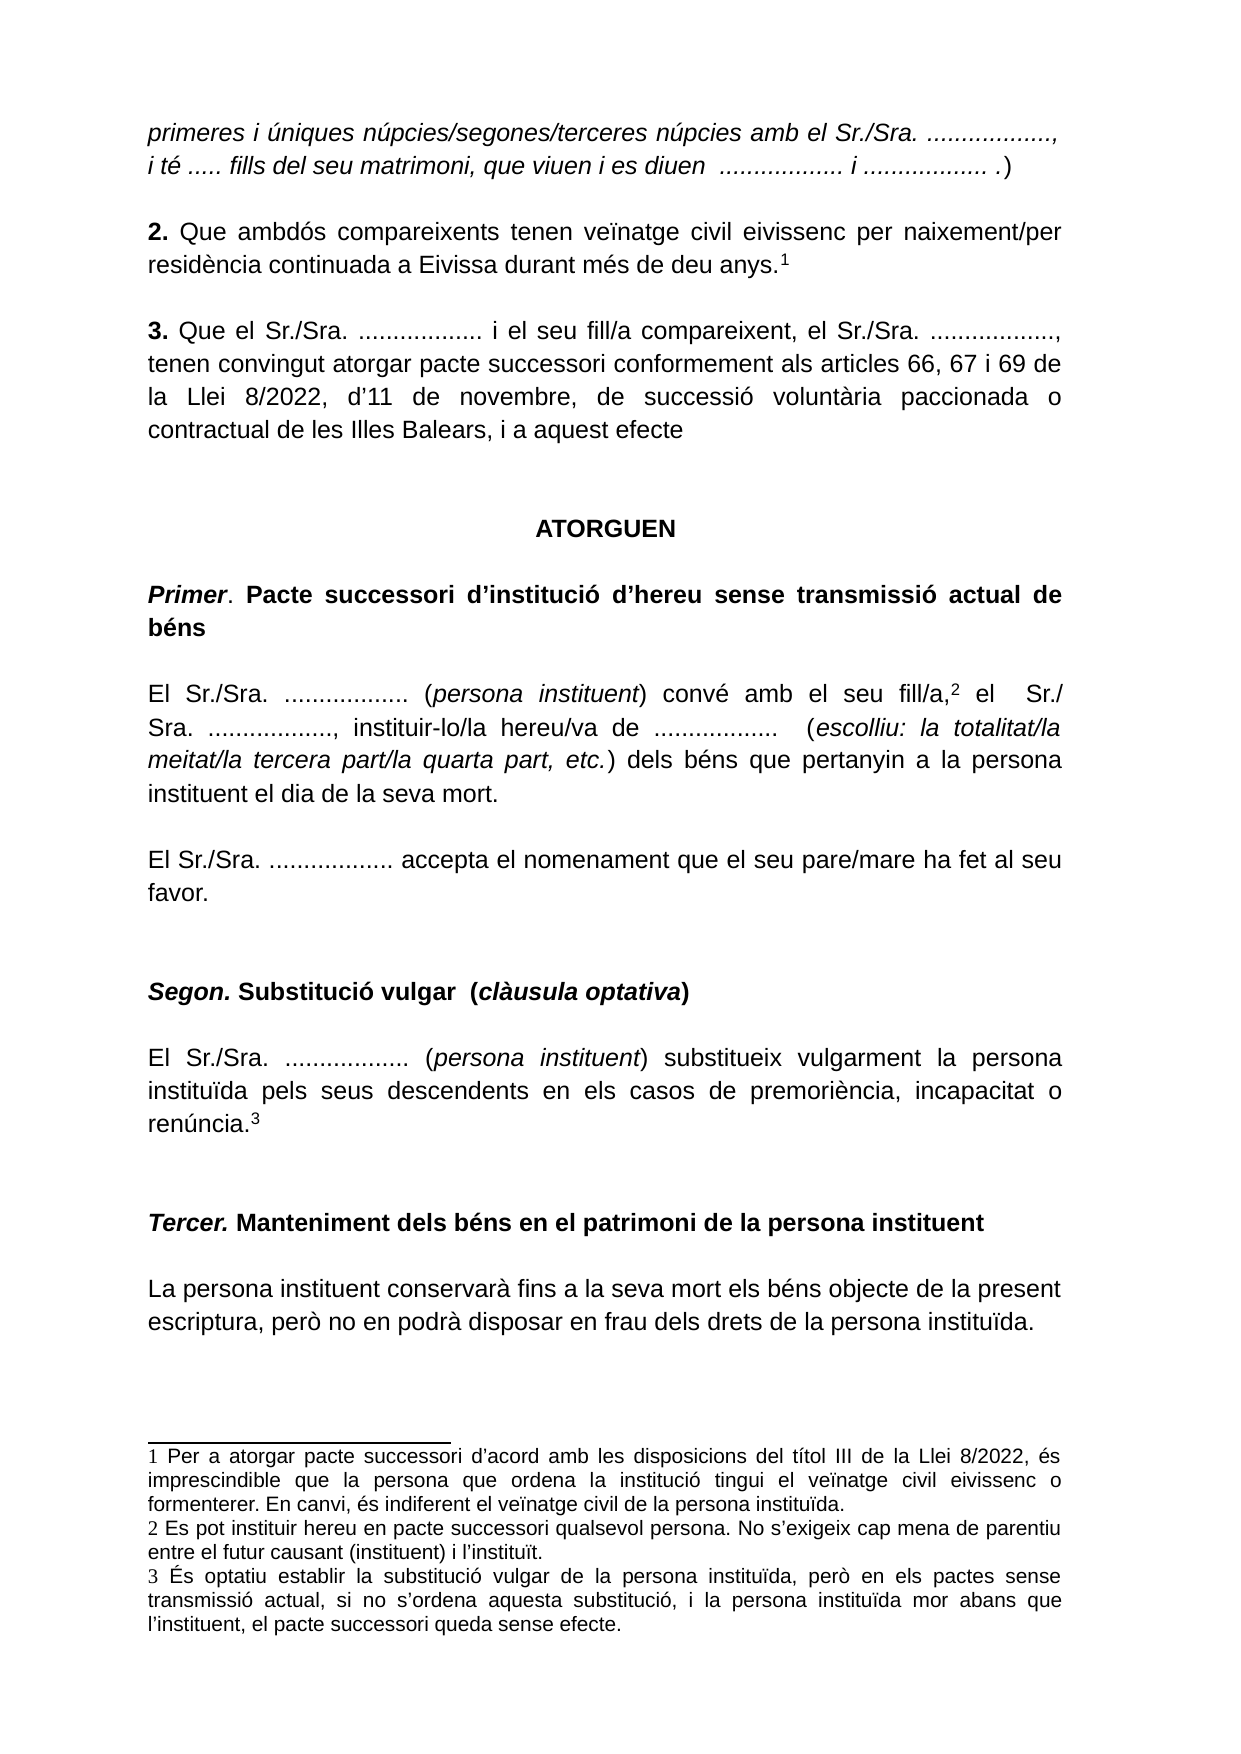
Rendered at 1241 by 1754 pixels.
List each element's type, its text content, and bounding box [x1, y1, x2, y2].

text Es pot instituir hereu en pacte successori qualsevol persona. No s’exigeix cap mena de parentiu entre el futur causant (instituent) i l’instituït. [148, 1516, 1063, 1564]
text El Sr./Sra. .................. (persona instituent) substitueix vulgarment la persona instituïda pels seus descendents en els casos de premoriència, incapacitat o renúncia. [148, 1043, 1063, 1137]
text El Sr./Sra. .................. (persona instituent) convé amb el seu fill/a, el Sr./ Sra. .................., instituir-lo/la hereu/va de .................. (escolliu: la totalitat/la meitat/la tercera part/la quarta part, etc.) dels béns que pertanyin a la persona instituent el dia de la seva mort. [148, 679, 1063, 807]
text Per a atorgar pacte successori d’acord amb les disposicions del títol III de la Llei 8/2022, és imprescindible que la persona que ordena la institució tingui el veïnatge civil eivissenc o formenterer. En canvi, és indiferent el veïnatge civil de la persona instituïda. [148, 1443, 1063, 1516]
text El Sr./Sra. .................. accepta el nomenament que el seu pare/mare ha fet al seu favor. [148, 844, 1063, 906]
text 2. Que ambdós compareixents tenen veïnatge civil eivissenc per naixement/per residència continuada a Eivissa durant més de deu anys. [148, 217, 1063, 279]
text Tercer. Manteniment dels béns en el patrimoni de la persona instituent [148, 1208, 1063, 1237]
text Segon. Substitució vulgar (clàusula optativa) [148, 977, 1063, 1005]
text Primer. Pacte successori d’institució d’hereu sense transmissió actual de béns [148, 580, 1063, 642]
text 3. Que el Sr./Sra. .................. i el seu fill/a compareixent, el Sr./Sra. .................., tenen convingut atorgar pacte successori conformement als articles 66, 67 i 69 de la Llei 8/2022, d’11 de novembre, de successió voluntària paccionada o contractual de les Illes Balears, i a aquest efecte [148, 316, 1063, 444]
text ATORGUEN [148, 514, 1063, 543]
text És optatiu establir la substitució vulgar de la persona instituïda, però en els pactes sense transmissió actual, si no s’ordena aquesta substitució, i la persona instituïda mor abans que l’instituent, el pacte successori queda sense efecte. [148, 1564, 1063, 1636]
subtitle primeres i úniques núpcies/segones/terceres núpcies amb el Sr./Sra. .................., i té ..... fills del seu matrimoni, que viuen i es diuen .................. i .................. .) [148, 118, 1063, 180]
text La persona instituent conservarà fins a la seva mort els béns objecte de la present escriptura, però no en podrà disposar en frau dels drets de la persona instituïda. [148, 1274, 1063, 1336]
